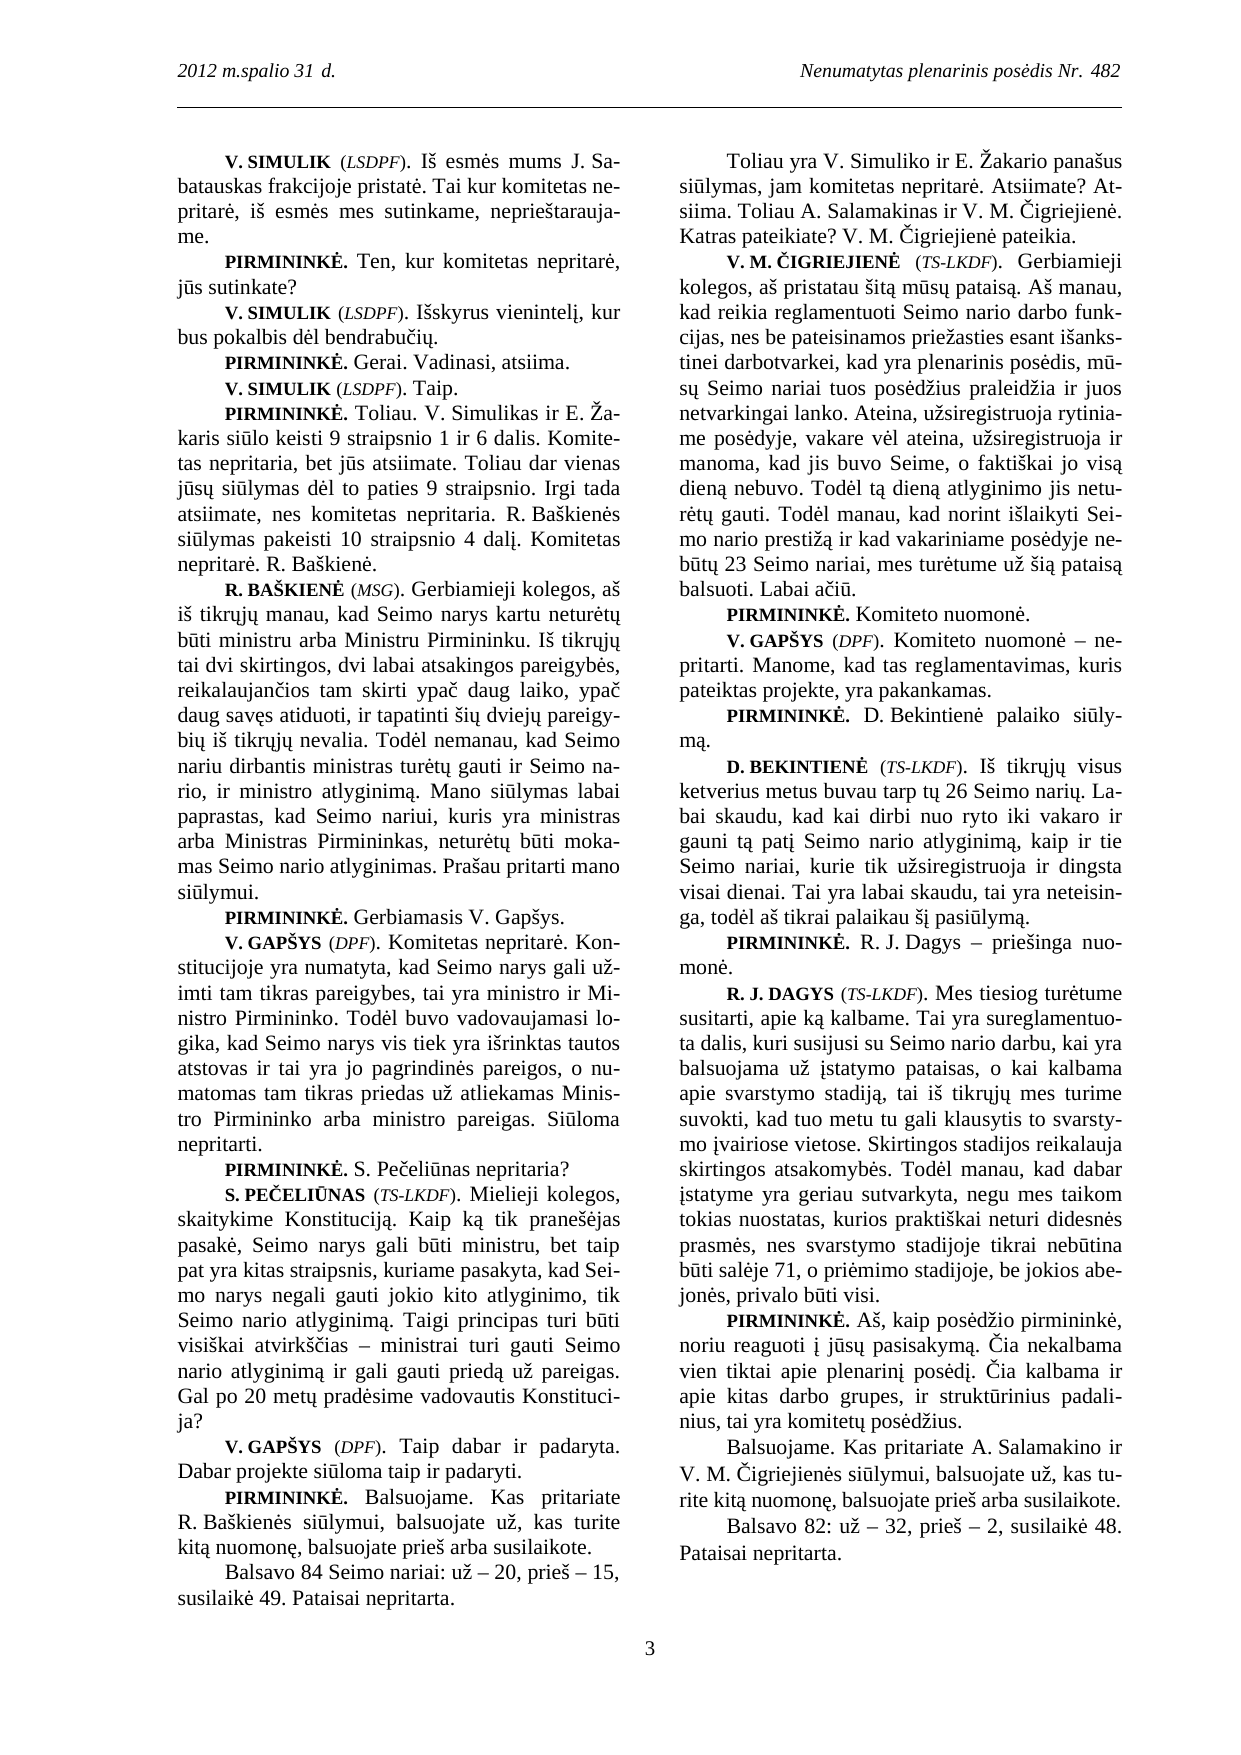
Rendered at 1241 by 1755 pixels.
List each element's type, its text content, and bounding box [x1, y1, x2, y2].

text Bal­suo­ja­me. Kas pri­ta­ria­te A. Sa­la­ma­ki­no ir V. M. Čig­rie­jie­nės siū­ly­mui, bal­suo­ja­te už, kas tu­ri­­te ki­tą nuo­mo­nę, bal­suo­ja­te prieš ar­ba su­si­laiko­te. [679, 1433, 1122, 1513]
text V. GAPŠYS (DPF). Taip da­bar ir pa­da­ry­ta. Da­bar pro­jek­te siū­lo­ma taip ir pa­da­ry­ti. [177, 1433, 620, 1484]
text V. SIMULIK (LSDPF). Taip. [177, 374, 620, 400]
text PIRMININKĖ. Ger­bia­ma­sis V. Gap­šys. [177, 904, 620, 929]
text PIRMININKĖ. Ten, kur ko­mi­te­tas ne­pri­ta­rė, jūs su­tin­ka­te? [177, 248, 620, 299]
text V. GAPŠYS (DPF). Ko­mi­te­to nuo­mo­nė – ne­pri­tar­ti. Ma­no­me, kad tas reg­la­men­ta­vi­mas, ku­ris pa­teik­tas pro­jek­te, yra pa­kan­ka­mas. [679, 627, 1122, 702]
text Bal­sa­vo 82: už – 32, prieš – 2, su­si­lai­kė 48. Pa­tai­sai ne­pri­tar­ta. [679, 1513, 1122, 1566]
text PIRMININKĖ. Bal­suo­ja­me. Kas pri­ta­ria­te R. Baš­kie­nės siū­ly­mui, bal­suo­ja­te už, kas tu­ri­te ki­tą nuo­mo­nę, bal­suo­ja­te prieš ar­ba su­si­lai­ko­te. [177, 1484, 620, 1559]
text D. BEKINTIENĖ (TS-LKDF). Iš tik­rų­jų vi­sus ket­ve­rius me­tus bu­vau tarp tų 26 Sei­mo na­rių. La­bai skau­du, kad kai dir­bi nuo ry­to iki va­ka­ro ir gau­ni tą pa­tį Sei­mo na­rio at­ly­gi­ni­mą, kaip ir tie Sei­mo na­riai, ku­rie tik už­si­re­gist­ruo­ja ir dings­ta vi­sai die­nai. Tai yra la­bai skau­du, tai yra ne­tei­sin­ga, to­dėl aš tik­rai pa­lai­kau šį pa­siū­ly­mą. [679, 753, 1122, 929]
text V. SIMULIK (LSDPF). Iš es­mės mums J. Sa­ba­taus­kas frak­ci­jo­je pri­sta­tė. Tai kur ko­mi­te­tas ne­pri­ta­rė, iš es­mės mes su­tin­ka­me, ne­pri­eš­ta­rau­ja­me. [177, 148, 620, 248]
text PIRMININKĖ. S. Pe­če­liū­nas ne­pri­ta­ria? [177, 1156, 620, 1181]
text PIRMININKĖ. Aš, kaip po­sė­džio pir­mi­nin­kė, no­riu re­a­guo­ti į jū­sų pa­si­sa­ky­mą. Čia ne­kal­ba­ma vien tik­tai apie ple­na­ri­nį po­sė­dį. Čia kal­ba­ma ir apie ki­tas dar­bo gru­pes, ir struk­tū­ri­nius pa­da­li­nius, tai yra ko­mi­te­tų po­sė­džius. [679, 1307, 1122, 1433]
text R. BAŠKIENĖ (MSG). Ger­bia­mie­ji ko­le­gos, aš iš tik­rų­jų ma­nau, kad Sei­mo na­rys kar­tu ne­tu­rė­tų bū­ti mi­nist­ru ar­ba Mi­nist­ru Pir­mi­nin­ku. Iš tik­rų­jų tai dvi skir­tin­gos, dvi la­bai at­sa­kin­gos pa­rei­gy­bės, rei­ka­lau­jan­čios tam skir­ti ypač daug lai­ko, ypač daug sa­vęs ati­duo­ti, ir ta­pa­tin­ti šių dvie­jų pa­rei­gy­bių iš tik­rų­jų ne­va­lia. To­dėl ne­ma­nau, kad Sei­mo na­riu dir­ban­tis mi­nist­ras tu­rė­tų gau­ti ir Sei­mo na­rio, ir mi­nist­ro at­ly­gi­ni­mą. Ma­no siū­ly­mas la­bai pa­pras­tas, kad Sei­mo na­riui, ku­ris yra mi­nist­ras ar­ba Mi­nist­ras Pir­mi­nin­kas, ne­tu­rė­tų bū­ti mo­ka­mas Sei­mo na­rio at­ly­gi­ni­mas. Pra­šau pri­tar­ti ma­no siū­ly­mui. [177, 576, 620, 904]
text R. J. DAGYS (TS-LKDF). Mes tie­siog tu­rė­tu­me su­si­tar­ti, apie ką kal­ba­me. Tai yra su­reg­la­men­tuo­ta da­lis, ku­ri su­si­ju­si su Sei­mo na­rio dar­bu, kai yra bal­suo­ja­ma už įsta­ty­mo pa­tai­sas, o kai kal­ba­ma apie svars­ty­mo sta­di­ją, tai iš tik­rų­jų mes tu­ri­me su­vok­ti, kad tuo me­tu tu ga­li klau­sy­tis to svars­ty­mo įvai­rio­se vie­to­se. Skir­tin­gos sta­di­jos rei­ka­lau­ja skir­tin­gos at­sa­ko­my­bės. To­dėl ma­nau, kad da­bar įsta­ty­me yra ge­riau su­tvar­ky­ta, ne­gu mes tai­kom to­kias nuo­sta­tas, ku­rios prak­tiš­kai ne­tu­ri di­des­nės pras­mės, nes svars­ty­mo sta­di­jo­je tik­rai ne­bū­ti­na bū­ti sa­lė­je 71, o pri­ėmi­mo sta­di­jo­je, be jo­kios abe­jo­nės, pri­va­lo bū­ti vi­si. [679, 979, 1122, 1307]
text V. M. ČIGRIEJIENĖ (TS-LKDF). Ger­bia­mie­ji ko­le­gos, aš pri­sta­tau ši­tą mū­sų pa­tai­są. Aš ma­nau, kad rei­kia reg­la­men­tuo­ti Sei­mo na­rio dar­bo funk­ci­jas, nes be pa­tei­si­na­mos prie­žas­ties esant iš­anks­ti­nei dar­bo­tvarkei, kad yra ple­na­ri­nis po­sė­dis, mū­sų Sei­mo na­riai tuos po­sė­džius pra­lei­džia ir juos ne­tvar­kin­gai lan­ko. At­ei­na, už­si­re­gist­ruo­ja ry­ti­nia­me po­sė­dy­je, va­ka­re vėl at­ei­na, už­si­re­gist­ruo­ja ir ma­no­ma, kad jis bu­vo Sei­me, o fak­tiš­kai jo vi­są die­ną ne­bu­vo. To­dėl tą die­ną at­ly­gi­ni­mo jis ne­tu­rė­tų gau­ti. To­dėl ma­nau, kad no­rint iš­lai­ky­ti Sei­mo na­rio pres­ti­žą ir kad va­ka­ri­nia­me po­sė­dy­je ne­bū­tų 23 Sei­mo na­riai, mes tu­rė­tu­me už šią pa­tai­są bal­suo­ti. La­bai ačiū. [679, 248, 1122, 601]
text PIRMININKĖ. Ge­rai. Va­di­na­si, at­si­i­ma. [177, 349, 620, 374]
text PIRMININKĖ. Ko­mi­te­to nuo­mo­nė. [679, 601, 1122, 627]
text V. GAPŠYS (DPF). Ko­mi­te­tas ne­pri­ta­rė. Kon­sti­tu­ci­jo­je yra nu­ma­ty­ta, kad Sei­mo na­rys ga­li už­im­ti tam tik­ras pa­rei­gy­bes, tai yra mi­nist­ro ir Mi­nist­ro Pir­mi­nin­ko. To­dėl bu­vo va­do­vau­ja­ma­si lo­gi­ka, kad Sei­mo na­rys vis tiek yra iš­rink­tas tau­tos at­sto­vas ir tai yra jo pa­grin­di­nės pa­rei­gos, o nu­mato­mas tam tik­ras prie­das už at­lie­ka­mas Mi­nis­tro Pir­mi­nin­ko ar­ba mi­nist­ro pa­rei­gas. Siū­lo­ma ne­pri­tar­ti. [177, 929, 620, 1156]
text Bal­sa­vo 84 Sei­mo na­riai: už – 20, prieš – 15, su­si­lai­kė 49. Pa­tai­sai ne­pri­tar­ta. [177, 1559, 620, 1610]
text PIRMININKĖ. R. J. Da­gys – prie­šin­ga nuo­mo­nė. [679, 929, 1122, 979]
text PIRMININKĖ. To­liau. V. Si­mu­li­kas ir E. Ža­ka­ris siū­lo keis­ti 9 straips­nio 1 ir 6 da­lis. Ko­mi­te­tas ne­pri­ta­ria, bet jūs at­si­i­ma­te. To­liau dar vie­nas jū­sų siū­ly­mas dėl to pa­ties 9 straips­nio. Ir­gi ta­da at­si­i­ma­te, nes ko­mi­te­tas ne­pri­ta­ria. R. Baš­kie­nės siū­ly­mas pa­keis­ti 10 straips­nio 4 da­lį. Ko­mi­te­tas ne­pri­ta­rė. R. Baš­kie­nė. [177, 400, 620, 576]
text To­liau yra V. Si­mu­li­ko ir E. Ža­ka­rio pa­na­šus siū­ly­mas, jam ko­mi­te­tas ne­pri­ta­rė. At­si­i­ma­te? At­si­i­ma. To­liau A. Sa­la­ma­ki­nas ir V. M. Čig­rie­jie­nė. Kat­ras pa­tei­kia­te? V. M. Čig­rie­jie­nė pa­tei­kia. [679, 148, 1122, 248]
text V. SIMULIK (LSDPF). Iš­sky­rus vie­nin­te­lį, kur bus po­kal­bis dėl ben­dra­bu­čių. [177, 299, 620, 349]
text PIRMININKĖ. D. Be­kin­tie­nė pa­lai­ko siū­ly­mą. [679, 702, 1122, 753]
text S. PEČELIŪNAS (TS-LKDF). Mie­lie­ji ko­le­gos, skai­ty­ki­me Kon­sti­tu­ci­ją. Kaip ką tik pra­ne­šė­jas pa­sa­kė, Sei­mo na­rys ga­li bū­ti mi­nist­ru, bet taip pat yra ki­tas straips­nis, ku­ria­me pa­sa­ky­ta, kad Sei­mo na­rys ne­ga­li gau­ti jo­kio ki­to at­ly­gi­ni­mo, tik Sei­mo na­rio at­ly­gi­ni­mą. Tai­gi prin­ci­pas tu­ri bū­ti vi­siš­kai at­virkš­čias – mi­nist­rai tu­ri gau­ti Sei­mo na­rio at­ly­gi­ni­mą ir ga­li gau­ti prie­dą už pa­rei­gas. Gal po 20 me­tų pra­dė­si­me va­do­vau­tis Kon­sti­tu­ci­ja? [177, 1181, 620, 1433]
